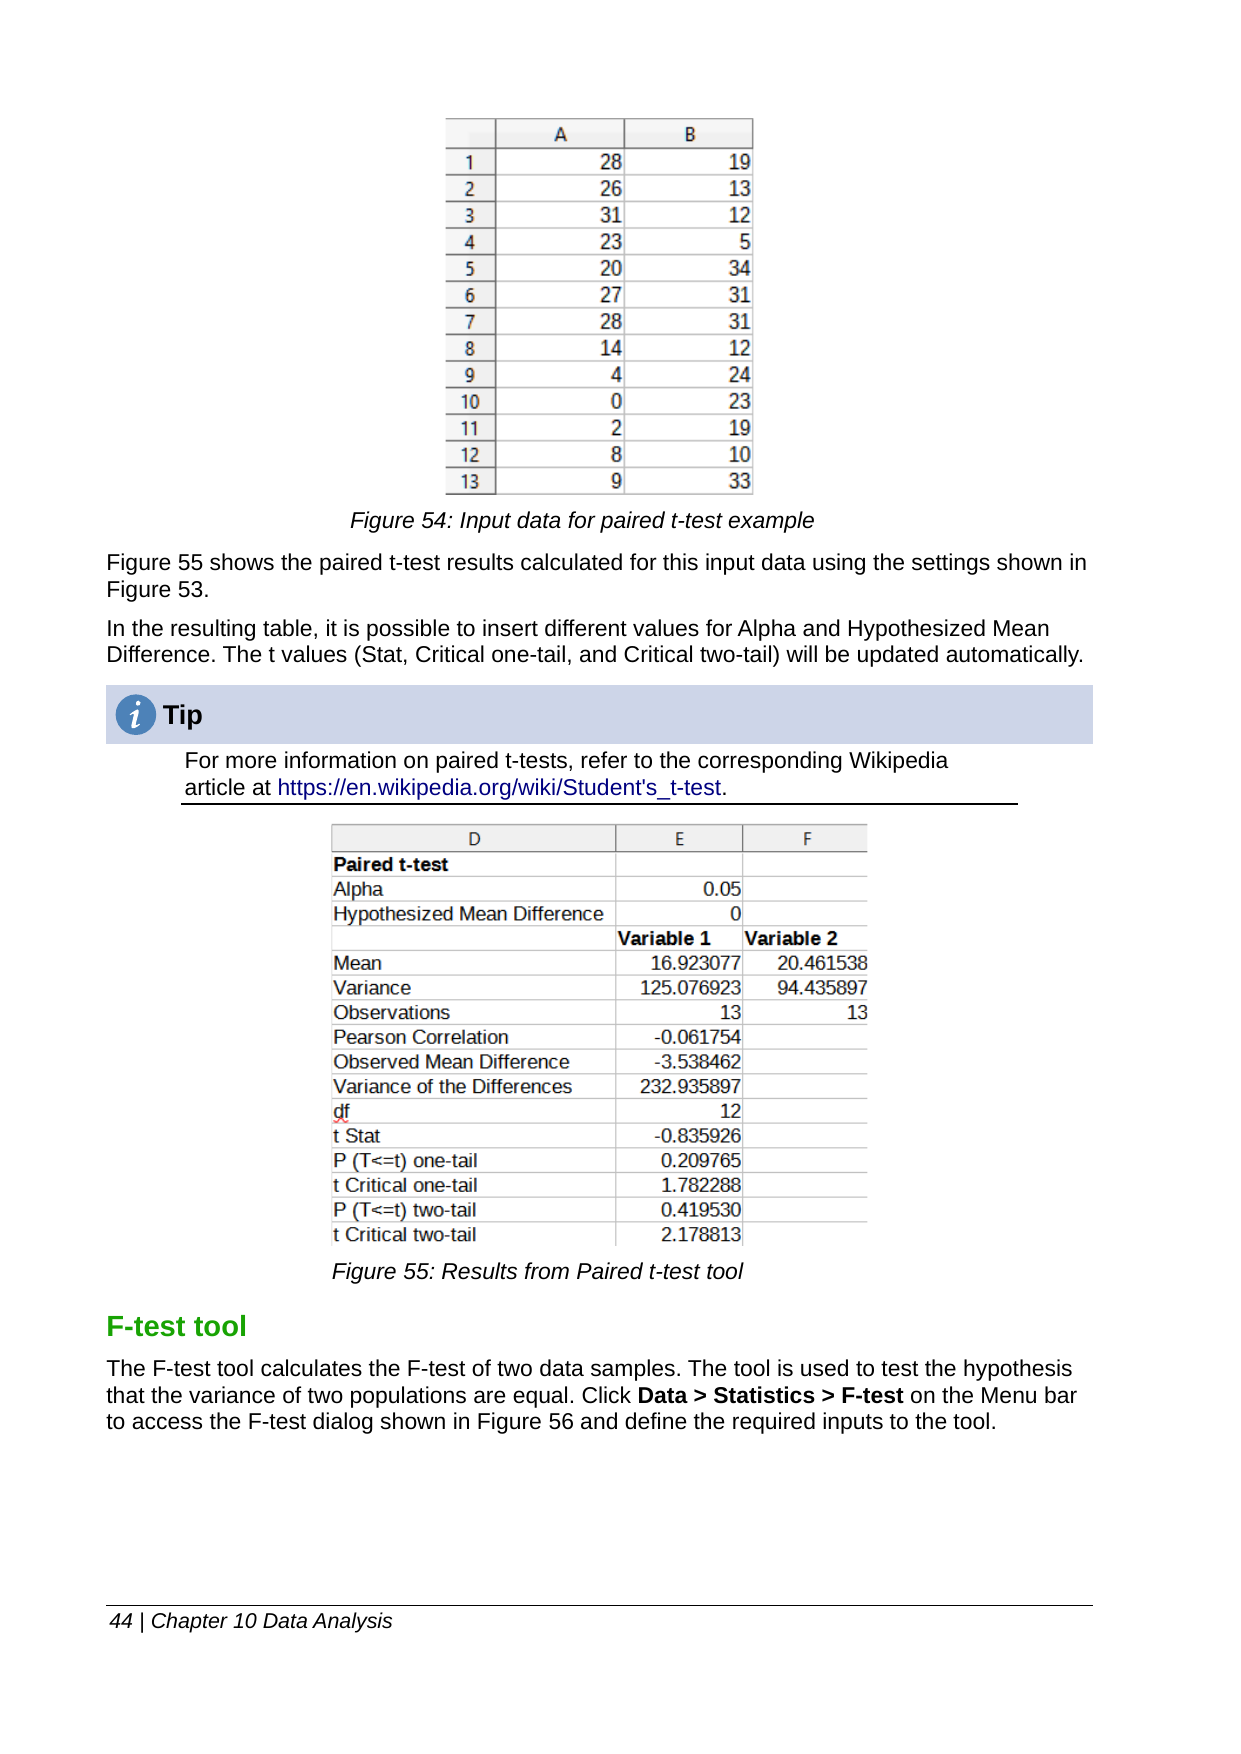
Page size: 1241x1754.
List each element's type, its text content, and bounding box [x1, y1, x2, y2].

text Figure 55 shows the paired t-test results calculated for this input data using the settings shown in Figure 53. [106, 549, 1093, 602]
text For more information on paired t-tests, refer to the corresponding Wikipedia article at https://en.wikipedia.org/wiki/Student's_t-test. [181, 744, 1018, 803]
text In the resulting table, it is possible to insert different values for Alpha and Hypothesized Mean Difference. The t values (Stat, Critical one-tail, and Critical two-tail) will be updated automatically. [106, 614, 1093, 667]
text The F-test tool calculates the F-test of two data samples. The tool is used to test the hypothesis that the variance of two populations are equal. Click Data > Statistics > F-test on the Menu bar to access the F-test dialog shown in Figure 56 and define the required inputs to the tool. [106, 1355, 1093, 1434]
subtitle F-test tool [106, 1309, 1093, 1343]
text Figure 55: Results from Paired t-test tool [332, 1258, 867, 1284]
picture [331, 823, 868, 1246]
picture [445, 118, 754, 495]
text Figure 54: Input data for paired t-test example [350, 507, 849, 534]
subtitle Tip [106, 685, 1093, 744]
